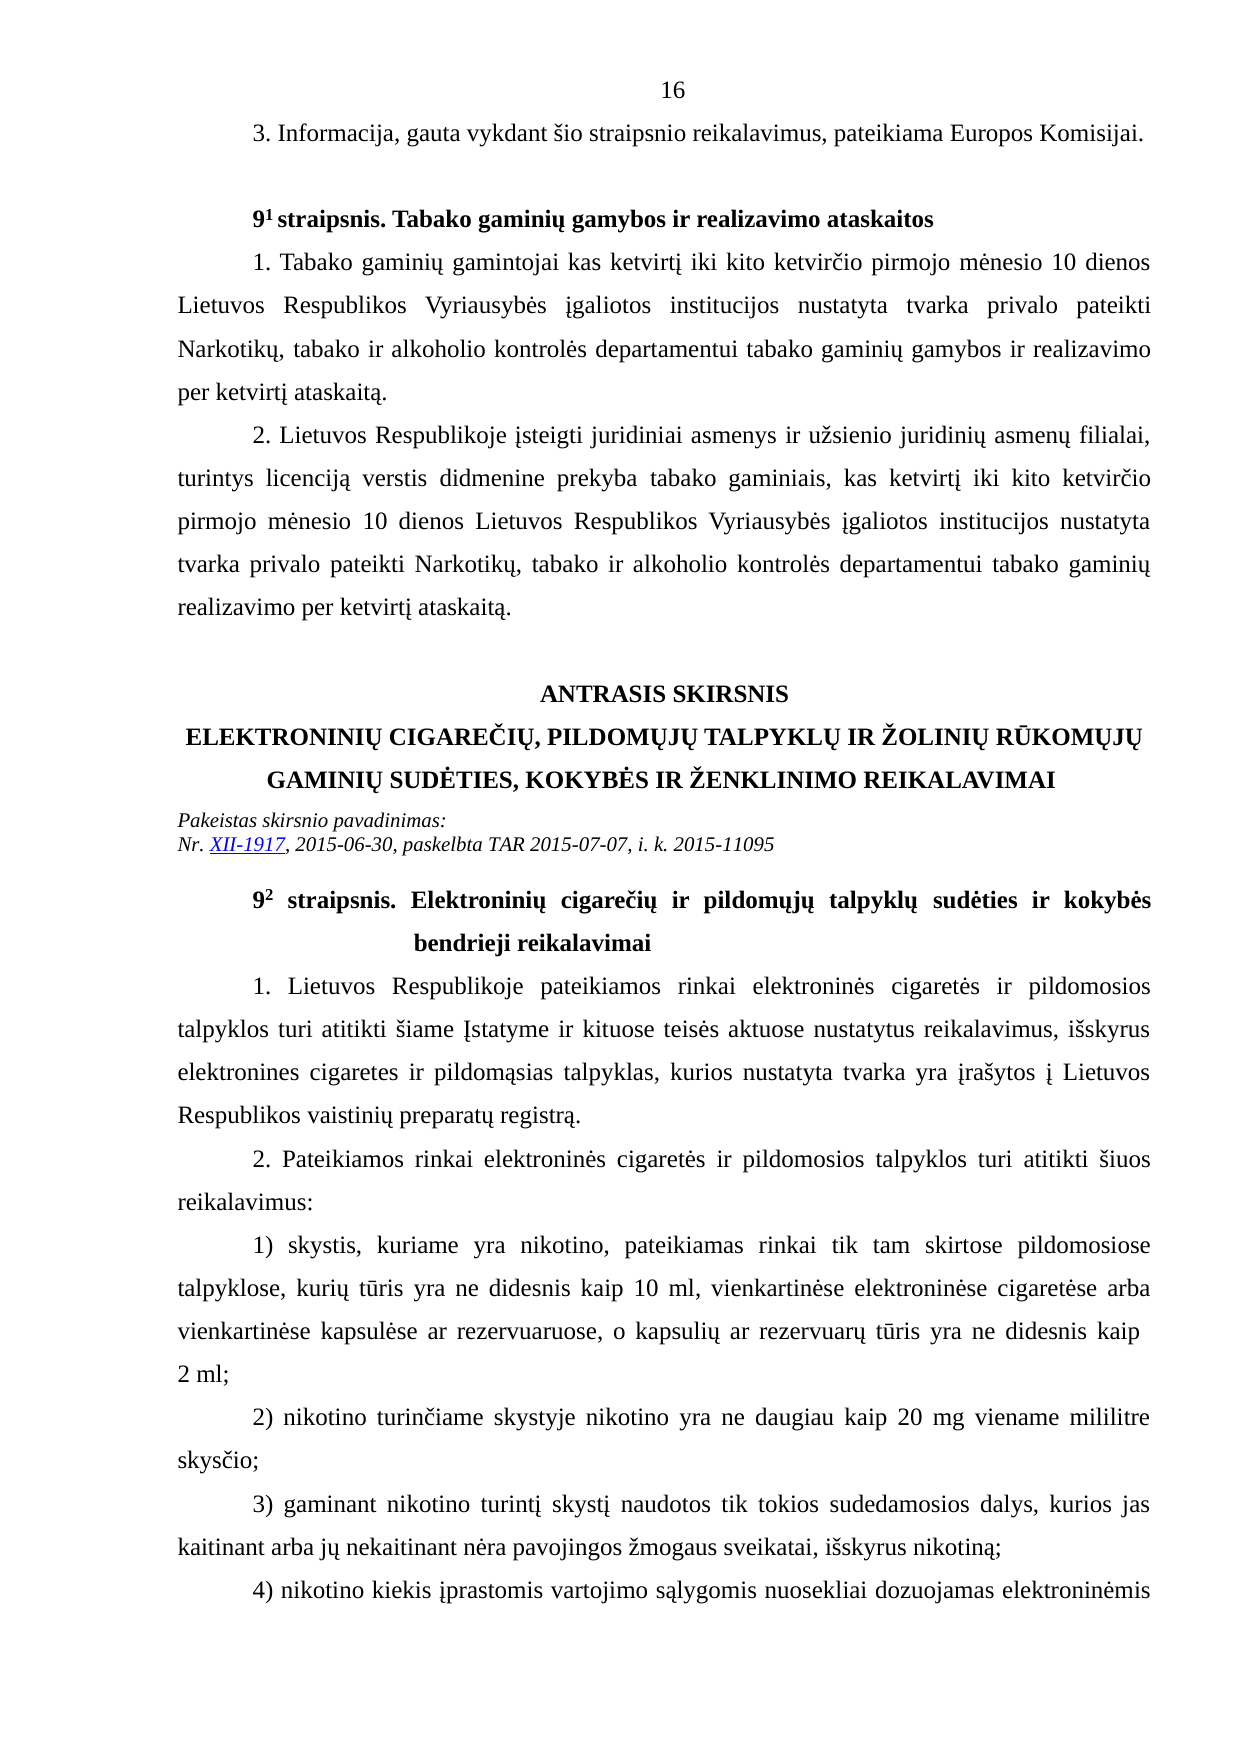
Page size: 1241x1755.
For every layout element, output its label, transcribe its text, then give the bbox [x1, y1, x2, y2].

text 3) gaminant nikotino turintį skystį naudotos tik tokios sudedamosios dalys, kurios jas kaitinant arba jų nekaitinant nėra pavojingos žmogaus sveikatai, išskyrus nikotiną; [177, 1489, 1152, 1561]
text 1. Tabako gaminių gamintojai kas ketvirtį iki kito ketvirčio pirmojo mėnesio 10 dienos Lietuvos Respublikos Vyriausybės įgaliotos institucijos nustatyta tvarka privalo pateikti Narkotikų, tabako ir alkoholio kontrolės departamentui tabako gaminių gamybos ir realizavimo per ketvirtį ataskaitą. [177, 247, 1152, 406]
text Nr. XII-1917, 2015-06-30, paskelbta TAR 2015-07-07, i. k. 2015-11095 [177, 832, 1152, 856]
text 1. Lietuvos Respublikoje pateikiamos rinkai elektroninės cigaretės ir pildomosios talpyklos turi atitikti šiame Įstatyme ir kituose teisės aktuose nustatytus reikalavimus, išskyrus elektronines cigaretes ir pildomąsias talpyklas, kurios nustatyta tvarka yra įrašytos į Lietuvos Respublikos vaistinių preparatų registrą. [177, 971, 1152, 1129]
text 1) skystis, kuriame yra nikotino, pateikiamas rinkai tik tam skirtose pildomosiose talpyklose, kurių tūris yra ne didesnis kaip 10 ml, vienkartinėse elektroninėse cigaretėse arba vienkartinėse kapsulėse ar rezervuaruose, o kapsulių ar rezervuarų tūris yra ne didesnis kaip 2 ml; [177, 1230, 1152, 1388]
text Pakeistas skirsnio pavadinimas: [177, 808, 1152, 832]
text 91 straipsnis. Tabako gaminių gamybos ir realizavimo ataskaitos [177, 204, 1152, 233]
text ELEKTRONINIŲ CIGAREČIŲ, PILDOMŲJŲ TALPYKLŲ IR ŽOLINIŲ RŪKOMŲJŲ GAMINIŲ SUDĖTIES, KOKYBĖS IR ŽENKLINIMO REIKALAVIMAI [177, 722, 1152, 794]
text ANTRASIS SKIRSNIS [177, 679, 1152, 707]
text 2. Pateikiamos rinkai elektroninės cigaretės ir pildomosios talpyklos turi atitikti šiuos reikalavimus: [177, 1144, 1152, 1216]
text 92 straipsnis. Elektroninių cigarečių ir pildomųjų talpyklų sudėties ir kokybės bendrieji reikalavimai [252, 885, 1152, 957]
text 2. Lietuvos Respublikoje įsteigti juridiniai asmenys ir užsienio juridinių asmenų filialai, turintys licenciją verstis didmenine prekyba tabako gaminiais, kas ketvirtį iki kito ketvirčio pirmojo mėnesio 10 dienos Lietuvos Respublikos Vyriausybės įgaliotos institucijos nustatyta tvarka privalo pateikti Narkotikų, tabako ir alkoholio kontrolės departamentui tabako gaminių realizavimo per ketvirtį ataskaitą. [177, 420, 1152, 621]
text 3. Informacija, gauta vykdant šio straipsnio reikalavimus, pateikiama Europos Komisijai. [177, 118, 1152, 147]
text 2) nikotino turinčiame skystyje nikotino yra ne daugiau kaip 20 mg viename mililitre skysčio; [177, 1402, 1152, 1474]
text 4) nikotino kiekis įprastomis vartojimo sąlygomis nuosekliai dozuojamas elektroninėmis [177, 1575, 1152, 1604]
